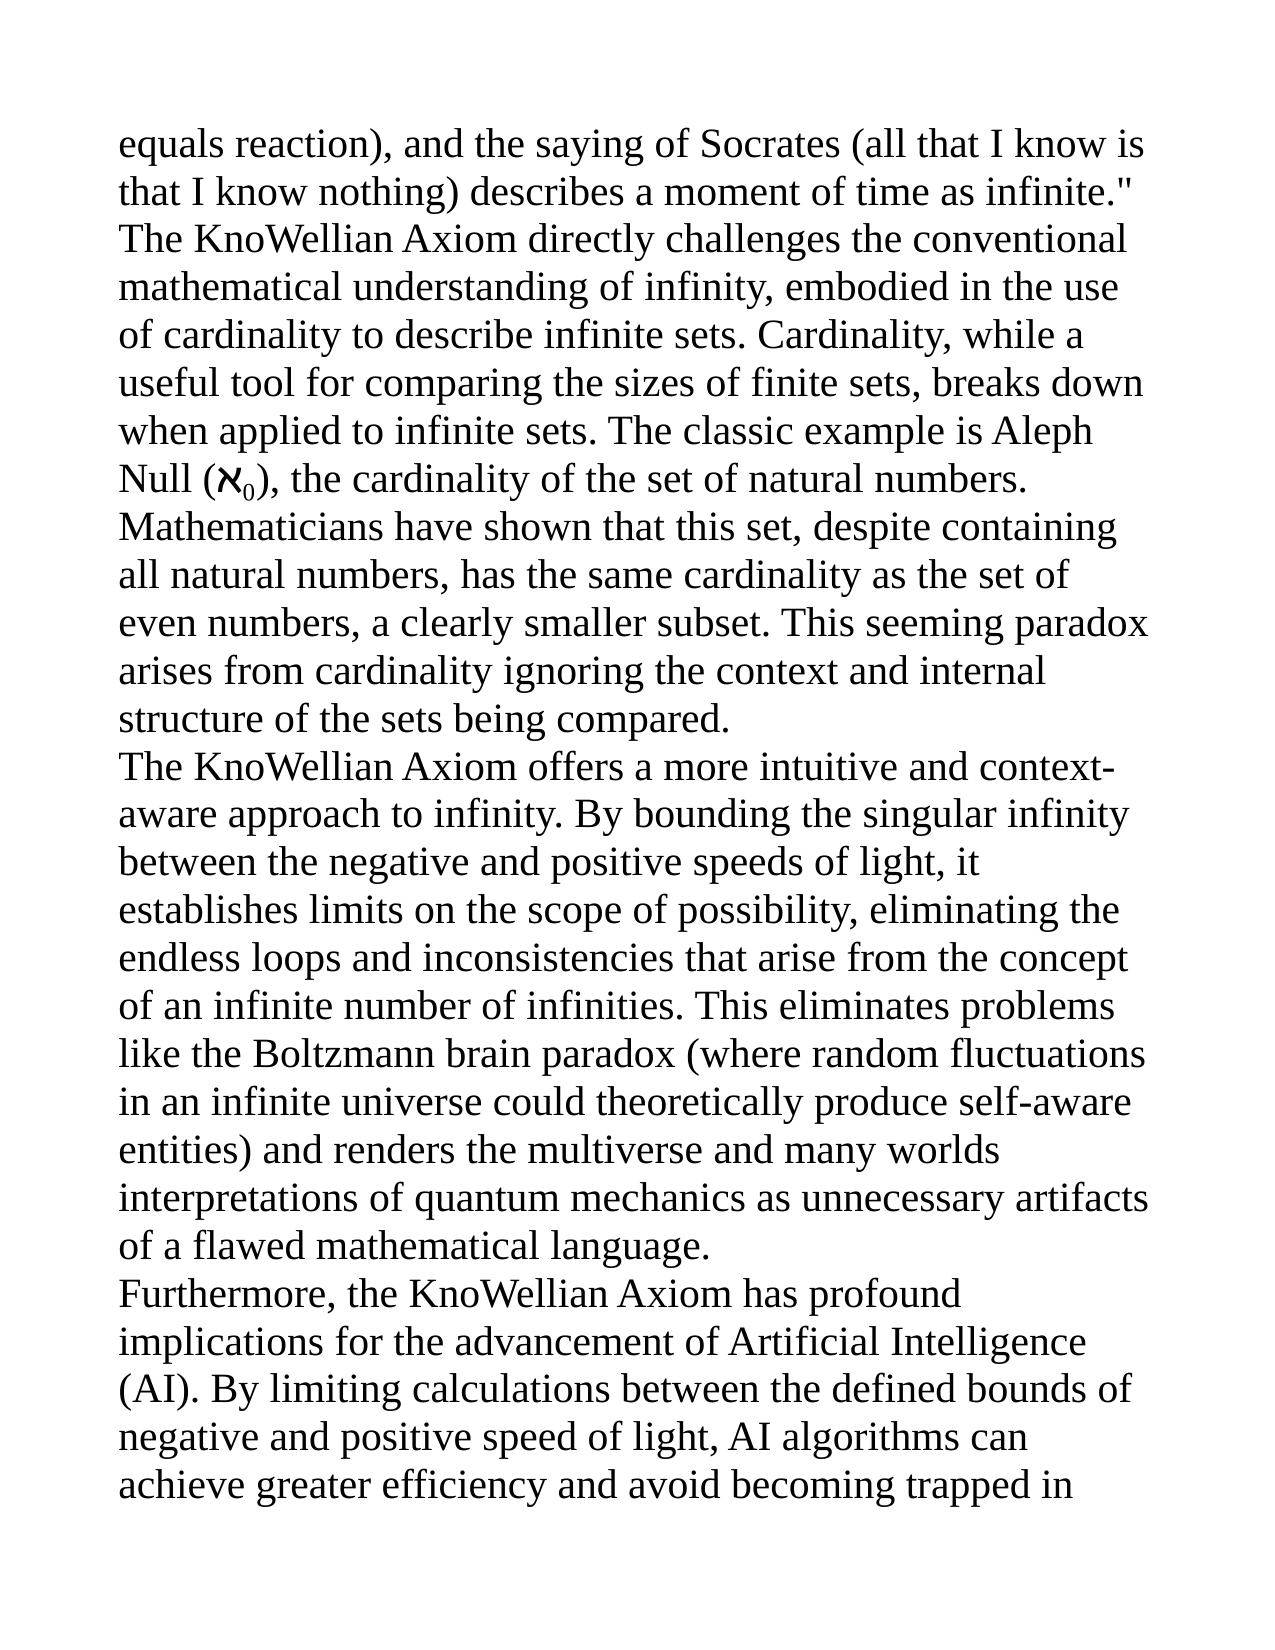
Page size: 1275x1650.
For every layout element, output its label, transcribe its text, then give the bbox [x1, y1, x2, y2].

text The KnoWellian Axiom offers a more intuitive and context-aware approach to infinity. By bounding the singular infinity between the negative and positive speeds of light, it establishes limits on the scope of possibility, eliminating the endless loops and inconsistencies that arise from the concept of an infinite number of infinities. This eliminates problems like the Boltzmann brain paradox (where random fluctuations in an infinite universe could theoretically produce self-aware entities) and renders the multiverse and many worlds interpretations of quantum mechanics as unnecessary artifacts of a flawed mathematical language. [118, 741, 1157, 1268]
text The KnoWellian Axiom directly challenges the conventional mathematical understanding of infinity, embodied in the use of cardinality to describe infinite sets. Cardinality, while a useful tool for comparing the sizes of finite sets, breaks down when applied to infinite sets. The classic example is Aleph Null (ℵ₀), the cardinality of the set of natural numbers. Mathematicians have shown that this set, despite containing all natural numbers, has the same cardinality as the set of even numbers, a clearly smaller subset. This seeming paradox arises from cardinality ignoring the context and internal structure of the sets being compared. [118, 214, 1157, 741]
text equals reaction), and the saying of Socrates (all that I know is that I know nothing) describes a moment of time as infinite." [118, 118, 1157, 214]
text Furthermore, the KnoWellian Axiom has profound implications for the advancement of Artificial Intelligence (AI). By limiting calculations between the defined bounds of negative and positive speed of light, AI algorithms can achieve greater efficiency and avoid becoming trapped in [118, 1268, 1157, 1508]
